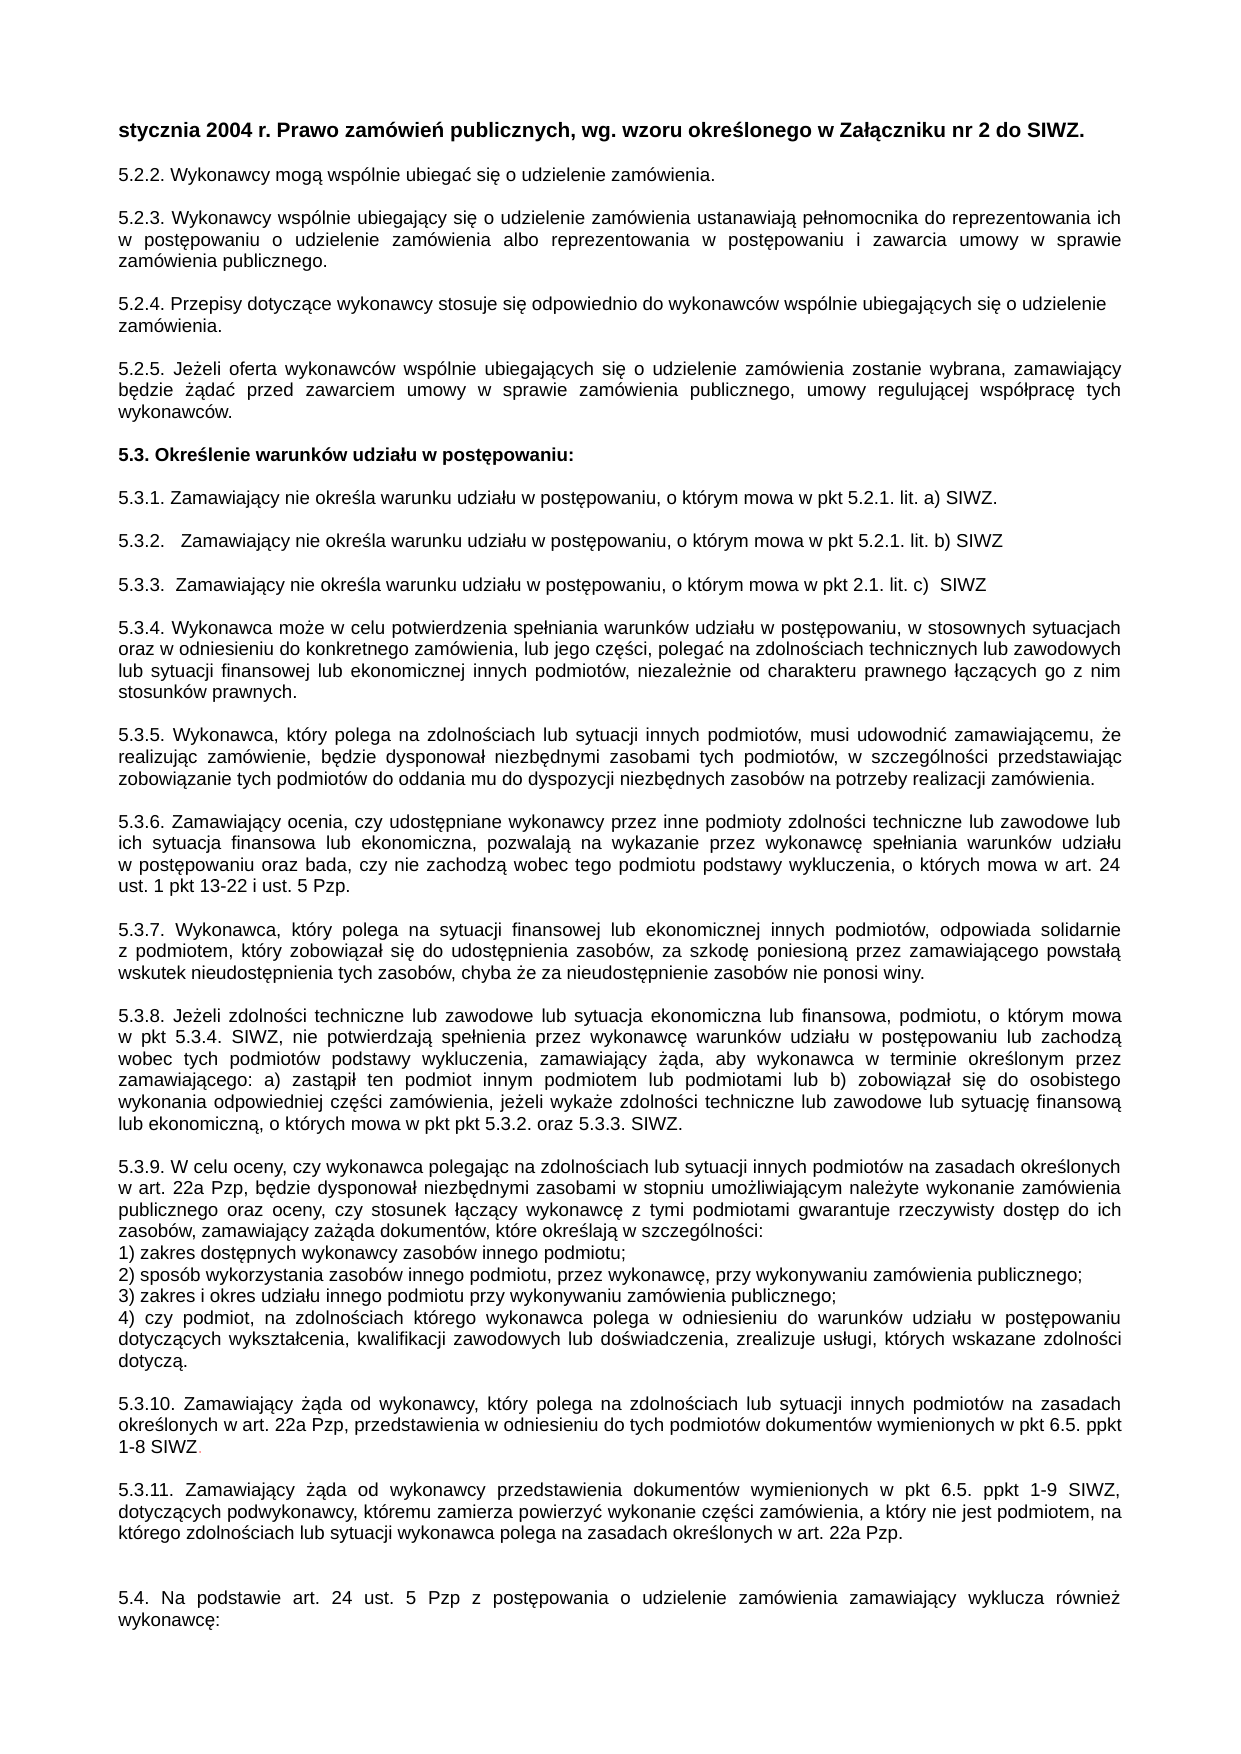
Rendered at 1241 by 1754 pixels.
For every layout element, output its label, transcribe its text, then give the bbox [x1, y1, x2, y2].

text 4) czy podmiot, na zdolnościach którego wykonawca polega w odniesieniu do warunków udziału w postępowaniu dotyczących wykształcenia, kwalifikacji zawodowych lub doświadczenia, zrealizuje usługi, których wskazane zdolności dotyczą. [118, 1306, 1122, 1371]
text 5.3. Określenie warunków udziału w postępowaniu: [118, 444, 1122, 466]
text stycznia 2004 r. Prawo zamówień publicznych, wg. wzoru określonego w Załączniku nr 2 do SIWZ. [118, 118, 1122, 142]
text 5.3.5. Wykonawca, który polega na zdolnościach lub sytuacji innych podmiotów, musi udowodnić zamawiającemu, że realizując zamówienie, będzie dysponował niezbędnymi zasobami tych podmiotów, w szczególności przedstawiając zobowiązanie tych podmiotów do oddania mu do dyspozycji niezbędnych zasobów na potrzeby realizacji zamówienia. [118, 724, 1122, 789]
text 2) sposób wykorzystania zasobów innego podmiotu, przez wykonawcę, przy wykonywaniu zamówienia publicznego; [118, 1263, 1122, 1285]
text 5.2.5. Jeżeli oferta wykonawców wspólnie ubiegających się o udzielenie zamówienia zostanie wybrana, zamawiający będzie żądać przed zawarciem umowy w sprawie zamówienia publicznego, umowy regulującej współpracę tych wykonawców. [118, 358, 1122, 422]
text 5.2.3. Wykonawcy wspólnie ubiegający się o udzielenie zamówienia ustanawiają pełnomocnika do reprezentowania ich w postępowaniu o udzielenie zamówienia albo reprezentowania w postępowaniu i zawarcia umowy w sprawie zamówienia publicznego. [118, 207, 1122, 271]
text 5.3.3. Zamawiający nie określa warunku udziału w postępowaniu, o którym mowa w pkt 2.1. lit. c) SIWZ [118, 573, 1122, 595]
text 5.3.6. Zamawiający ocenia, czy udostępniane wykonawcy przez inne podmioty zdolności techniczne lub zawodowe lub ich sytuacja finansowa lub ekonomiczna, pozwalają na wykazanie przez wykonawcę spełniania warunków udziału w postępowaniu oraz bada, czy nie zachodzą wobec tego podmiotu podstawy wykluczenia, o których mowa w art. 24 ust. 1 pkt 13-22 i ust. 5 Pzp. [118, 811, 1122, 897]
text 5.4. Na podstawie art. 24 ust. 5 Pzp z postępowania o udzielenie zamówienia zamawiający wyklucza również wykonawcę: [118, 1587, 1122, 1630]
text 5.2.2. Wykonawcy mogą wspólnie ubiegać się o udzielenie zamówienia. [118, 164, 1122, 185]
text 1) zakres dostępnych wykonawcy zasobów innego podmiotu; [118, 1242, 1122, 1263]
text 5.3.10. Zamawiający żąda od wykonawcy, który polega na zdolnościach lub sytuacji innych podmiotów na zasadach określonych w art. 22a Pzp, przedstawienia w odniesieniu do tych podmiotów dokumentów wymienionych w pkt 6.5. ppkt 1-8 SIWZ. [118, 1393, 1122, 1457]
text 5.3.2. Zamawiający nie określa warunku udziału w postępowaniu, o którym mowa w pkt 5.2.1. lit. b) SIWZ [118, 530, 1122, 552]
text 5.3.7. Wykonawca, który polega na sytuacji finansowej lub ekonomicznej innych podmiotów, odpowiada solidarnie z podmiotem, który zobowiązał się do udostępnienia zasobów, za szkodę poniesioną przez zamawiającego powstałą wskutek nieudostępnienia tych zasobów, chyba że za nieudostępnienie zasobów nie ponosi winy. [118, 918, 1122, 983]
text 3) zakres i okres udziału innego podmiotu przy wykonywaniu zamówienia publicznego; [118, 1285, 1122, 1306]
text 5.3.1. Zamawiający nie określa warunku udziału w postępowaniu, o którym mowa w pkt 5.2.1. lit. a) SIWZ. [118, 487, 1122, 509]
text 5.3.8. Jeżeli zdolności techniczne lub zawodowe lub sytuacja ekonomiczna lub finansowa, podmiotu, o którym mowa w pkt 5.3.4. SIWZ, nie potwierdzają spełnienia przez wykonawcę warunków udziału w postępowaniu lub zachodzą wobec tych podmiotów podstawy wykluczenia, zamawiający żąda, aby wykonawca w terminie określonym przez zamawiającego: a) zastąpił ten podmiot innym podmiotem lub podmiotami lub b) zobowiązał się do osobistego wykonania odpowiedniej części zamówienia, jeżeli wykaże zdolności techniczne lub zawodowe lub sytuację finansową lub ekonomiczną, o których mowa w pkt pkt 5.3.2. oraz 5.3.3. SIWZ. [118, 1004, 1122, 1134]
text 5.3.9. W celu oceny, czy wykonawca polegając na zdolnościach lub sytuacji innych podmiotów na zasadach określonych w art. 22a Pzp, będzie dysponował niezbędnymi zasobami w stopniu umożliwiającym należyte wykonanie zamówienia publicznego oraz oceny, czy stosunek łączący wykonawcę z tymi podmiotami gwarantuje rzeczywisty dostęp do ich zasobów, zamawiający zażąda dokumentów, które określają w szczególności: [118, 1156, 1122, 1242]
text 5.3.4. Wykonawca może w celu potwierdzenia spełniania warunków udziału w postępowaniu, w stosownych sytuacjach oraz w odniesieniu do konkretnego zamówienia, lub jego części, polegać na zdolnościach technicznych lub zawodowych lub sytuacji finansowej lub ekonomicznej innych podmiotów, niezależnie od charakteru prawnego łączących go z nim stosunków prawnych. [118, 616, 1122, 703]
text 5.3.11. Zamawiający żąda od wykonawcy przedstawienia dokumentów wymienionych w pkt 6.5. ppkt 1-9 SIWZ, dotyczących podwykonawcy, któremu zamierza powierzyć wykonanie części zamówienia, a który nie jest podmiotem, na którego zdolnościach lub sytuacji wykonawca polega na zasadach określonych w art. 22a Pzp. [118, 1479, 1122, 1544]
text 5.2.4. Przepisy dotyczące wykonawcy stosuje się odpowiednio do wykonawców wspólnie ubiegających się o udzielenie zamówienia. [118, 293, 1122, 336]
